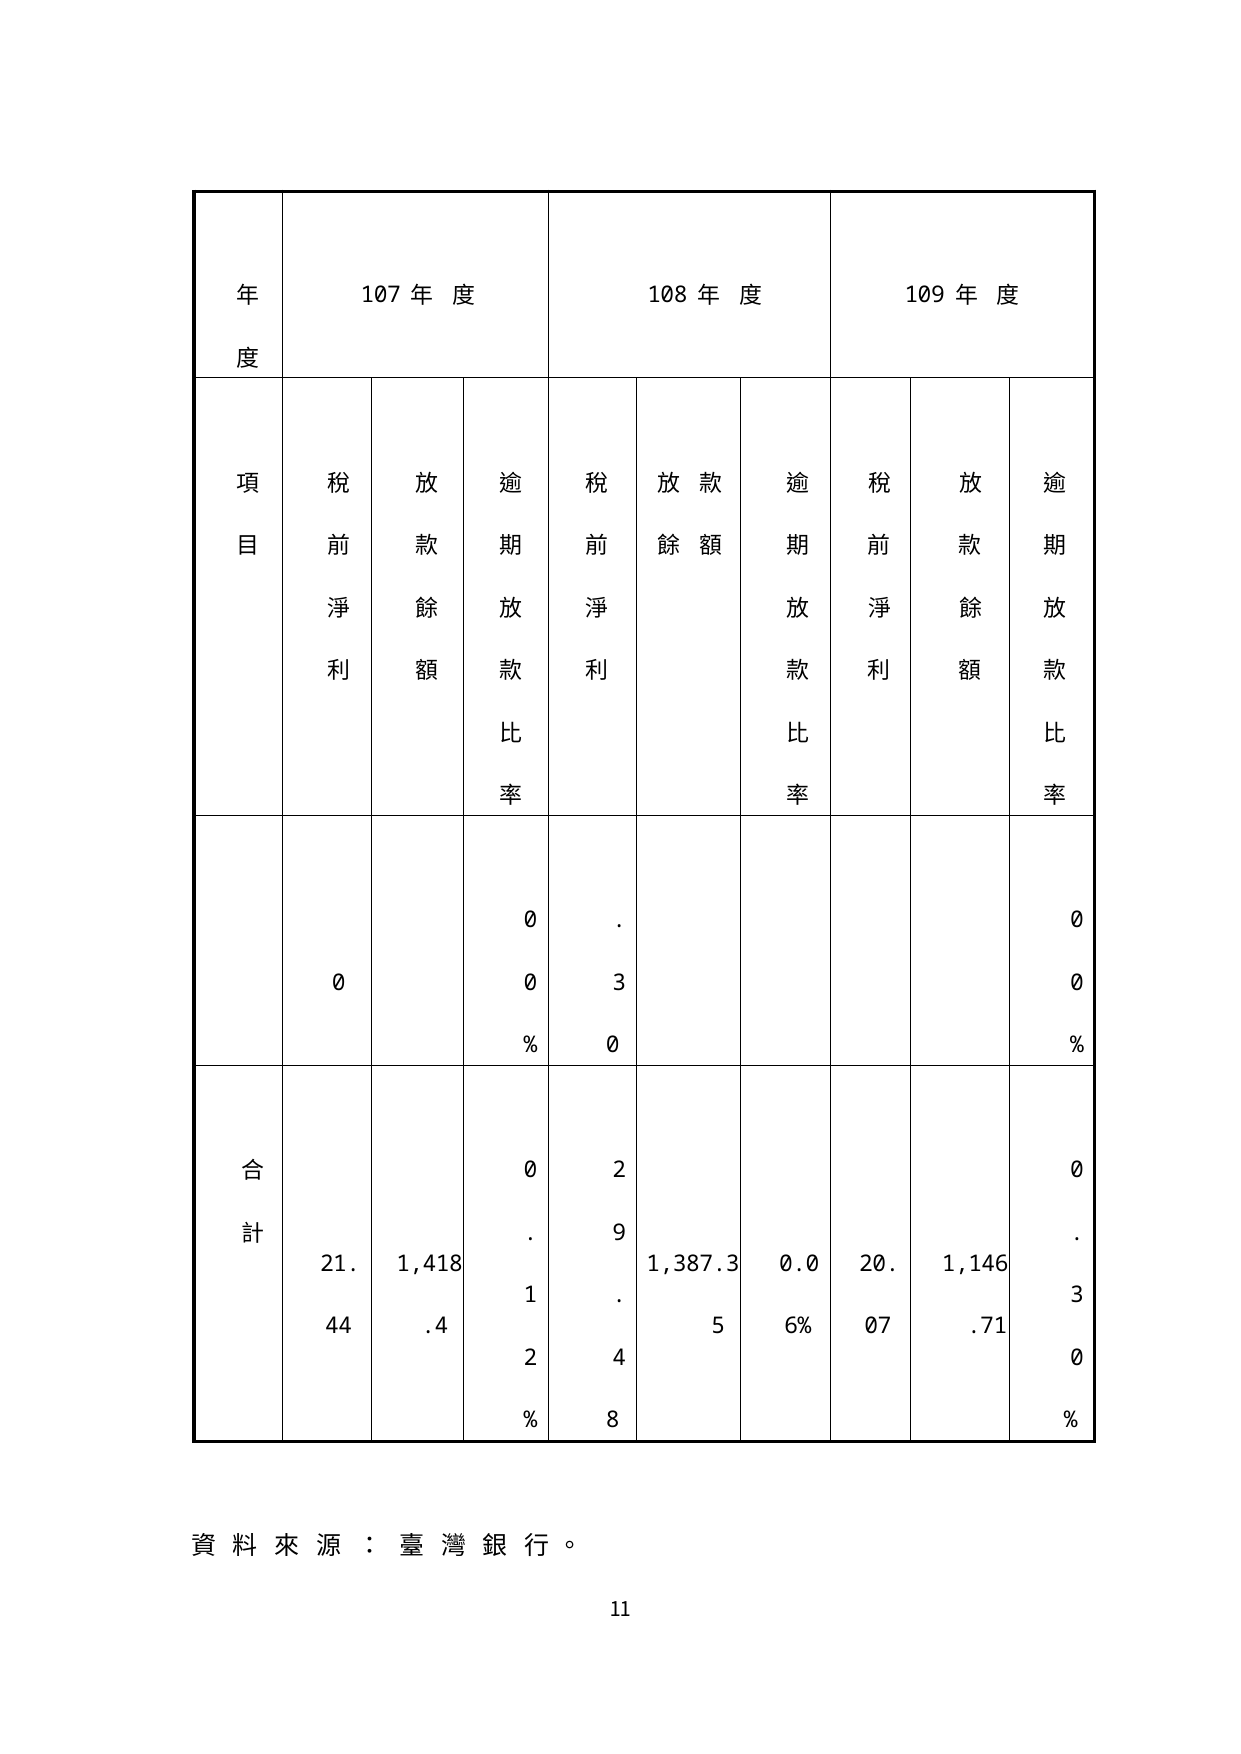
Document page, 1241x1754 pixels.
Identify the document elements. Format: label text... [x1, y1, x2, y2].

table_cell 0 [283, 816, 371, 1064]
table_cell 項目 [196, 378, 282, 814]
table_cell [911, 816, 1009, 1064]
table_cell 放款 餘額 [372, 378, 463, 814]
table_cell 稅前 淨利 [831, 378, 910, 814]
table_cell [372, 816, 463, 1064]
table_cell 00% [1010, 816, 1093, 1064]
table_cell 00% [464, 816, 548, 1064]
table_cell 放款 餘額 [911, 378, 1009, 814]
table_cell [831, 816, 910, 1064]
table_header 109年度 [831, 193, 1093, 377]
table_cell 逾期放款比率 [464, 378, 548, 814]
table_header 年度 [196, 193, 282, 377]
table_cell 稅前 淨利 [549, 378, 636, 814]
table_cell 1,418.4 [372, 1066, 463, 1439]
table_cell 逾期放款比率 [1010, 378, 1093, 814]
table_cell 0.30% [1010, 1066, 1093, 1439]
table_cell .30 [549, 816, 636, 1064]
table_cell [741, 816, 830, 1064]
table_cell 29.48 [549, 1066, 636, 1439]
table_cell [637, 816, 740, 1064]
table_cell 1,387.35 [637, 1066, 740, 1439]
table_cell 稅前 淨利 [283, 378, 371, 814]
table_cell 合計 [196, 1066, 282, 1439]
table_cell 放款 餘額 [637, 378, 740, 814]
table_cell 逾期放款比率 [741, 378, 830, 814]
text 資料來源：臺灣銀行。 [183, 1502, 1058, 1564]
table_cell 0.12% [464, 1066, 548, 1439]
table_cell [196, 816, 282, 1064]
table_cell 21.44 [283, 1066, 371, 1439]
table_header 108年度 [549, 193, 830, 377]
table_cell 20.07 [831, 1066, 910, 1439]
table_cell 1,146.71 [911, 1066, 1009, 1439]
table_cell 0.06% [741, 1066, 830, 1439]
table_header 107年度 [283, 193, 548, 377]
